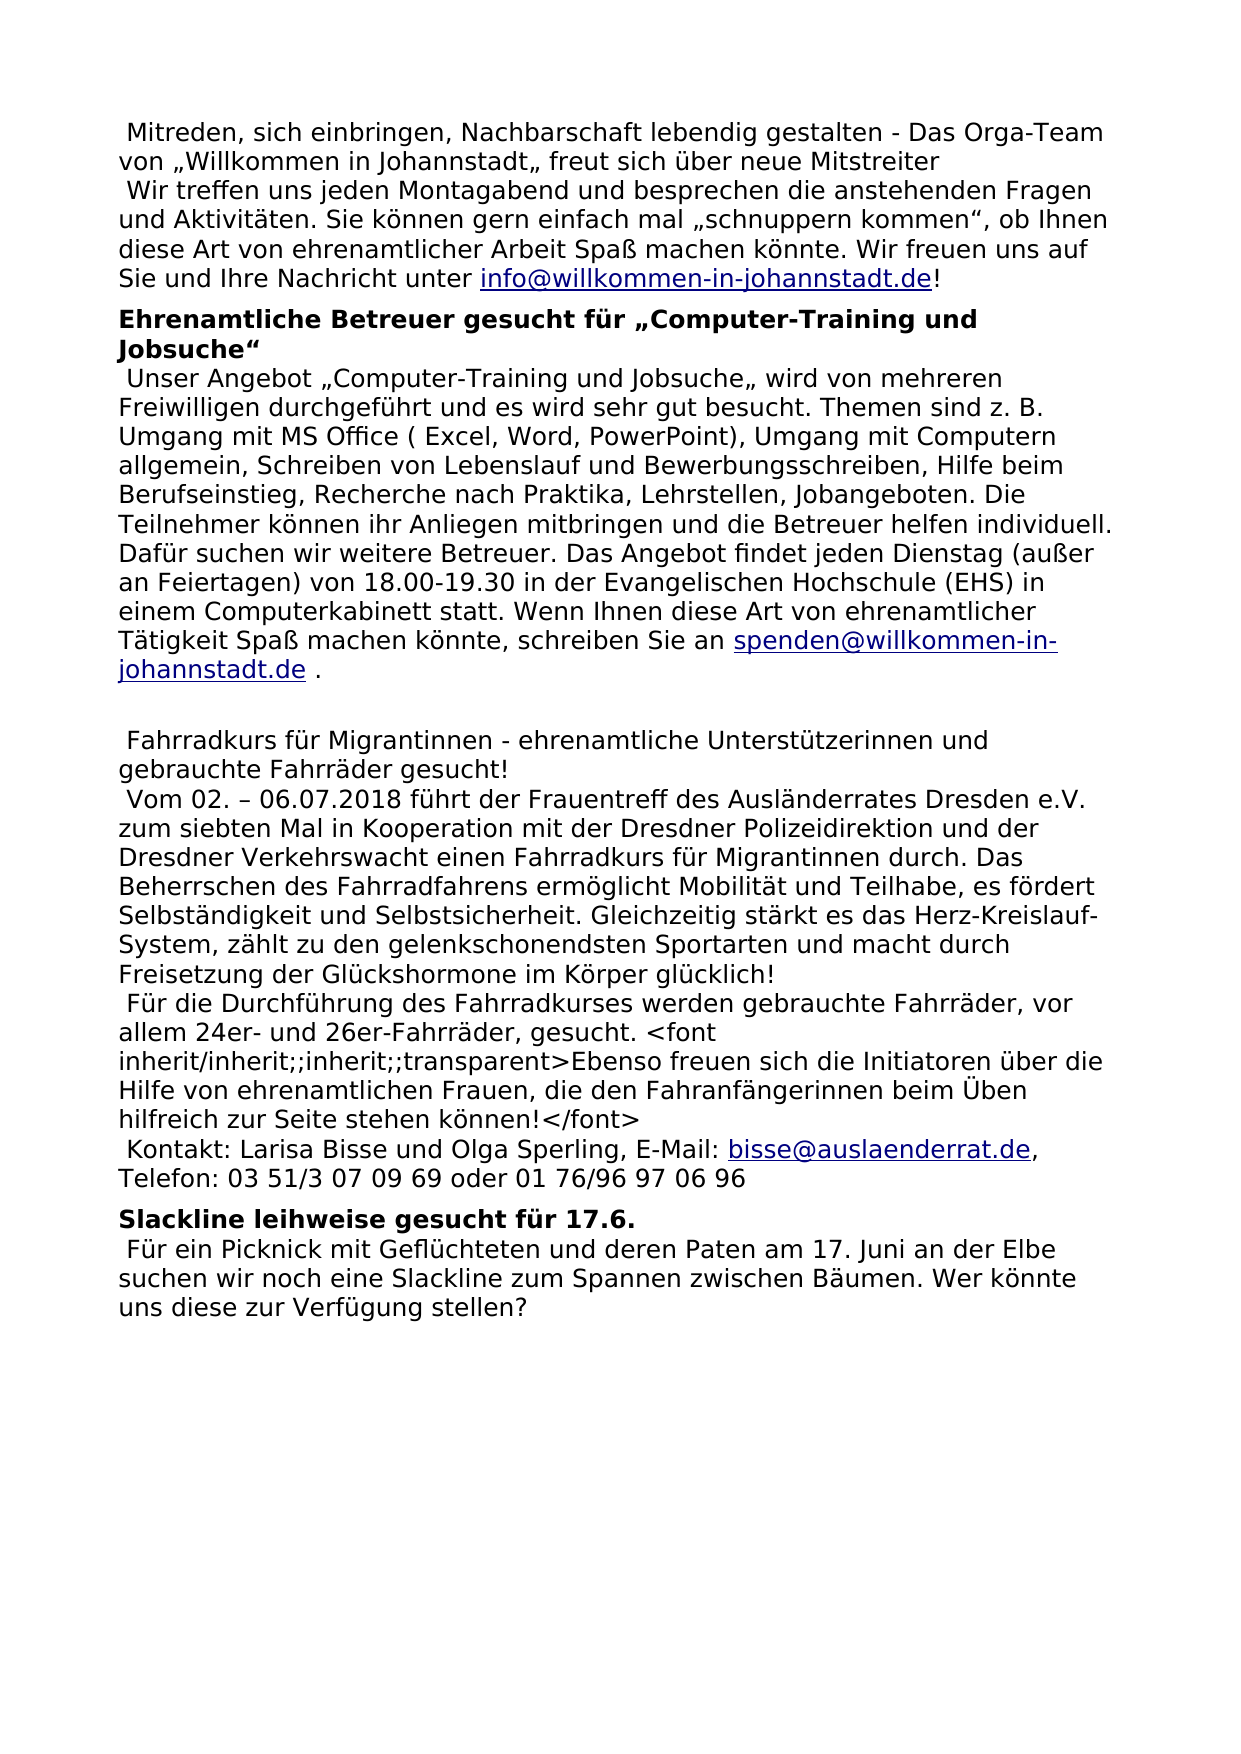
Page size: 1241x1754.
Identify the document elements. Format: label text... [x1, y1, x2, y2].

text Mitreden, sich einbringen, Nachbarschaft lebendig gestalten - Das Orga-Team von „Willkommen in Johannstadt„ freut sich über neue Mitstreiter Wir treffen uns jeden Montagabend und besprechen die anstehenden Fragen und Aktivitäten. Sie können gern einfach mal „schnuppern kommen“, ob Ihnen diese Art von ehrenamtlicher Arbeit Spaß machen könnte. Wir freuen uns auf Sie und Ihre Nachricht unter info@willkommen-in-johannstadt.de! [118, 118, 1122, 293]
text Slackline leihweise gesucht für 17.6. Für ein Picknick mit Geflüchteten und deren Paten am 17. Juni an der Elbe suchen wir noch eine Slackline zum Spannen zwischen Bäumen. Wer könnte uns diese zur Verfügung stellen? [118, 1206, 1122, 1322]
text Ehrenamtliche Betreuer gesucht für „Computer-Training und Jobsuche“ Unser Angebot „Computer-Training und Jobsuche„ wird von mehreren Freiwilligen durchgeführt und es wird sehr gut besucht. Themen sind z. B. Umgang mit MS Office ( Excel, Word, PowerPoint), Umgang mit Computern allgemein, Schreiben von Lebenslauf und Bewerbungsschreiben, Hilfe beim Berufseinstieg, Recherche nach Praktika, Lehrstellen, Jobangeboten. Die Teilnehmer können ihr Anliegen mitbringen und die Betreuer helfen individuell. Dafür suchen wir weitere Betreuer. Das Angebot findet jeden Dienstag (außer an Feiertagen) von 18.00-19.30 in der Evangelischen Hochschule (EHS) in einem Computerkabinett statt. Wenn Ihnen diese Art von ehrenamtlicher Tätigkeit Spaß machen könnte, schreiben Sie an spenden@willkommen-in-johannstadt.de . [118, 306, 1122, 685]
text Fahrradkurs für Migrantinnen - ehrenamtliche Unterstützerinnen und gebrauchte Fahrräder gesucht! Vom 02. – 06.07.2018 führt der Frauentreff des Ausländerrates Dresden e.V. zum siebten Mal in Kooperation mit der Dresdner Polizeidirektion und der Dresdner Verkehrswacht einen Fahrradkurs für Migrantinnen durch. Das Beherrschen des Fahrradfahrens ermöglicht Mobilität und Teilhabe, es fördert Selbständigkeit und Selbstsicherheit. Gleichzeitig stärkt es das Herz-Kreislauf-System, zählt zu den gelenkschonendsten Sportarten und macht durch Freisetzung der Glückshormone im Körper glücklich! Für die Durchführung des Fahrradkurses werden gebrauchte Fahrräder, vor allem 24er- und 26er-Fahrräder, gesucht. <font inherit/inherit;;inherit;;transparent>Ebenso freuen sich die Initiatoren über die Hilfe von ehrenamtlichen Frauen, die den Fahranfängerinnen beim Üben hilfreich zur Seite stehen können!</font> Kontakt: Larisa Bisse und Olga Sperling, E-Mail: bisse@auslaenderrat.de, Telefon: 03 51/3 07 09 69 oder 01 76/96 97 06 96 [118, 697, 1122, 1193]
